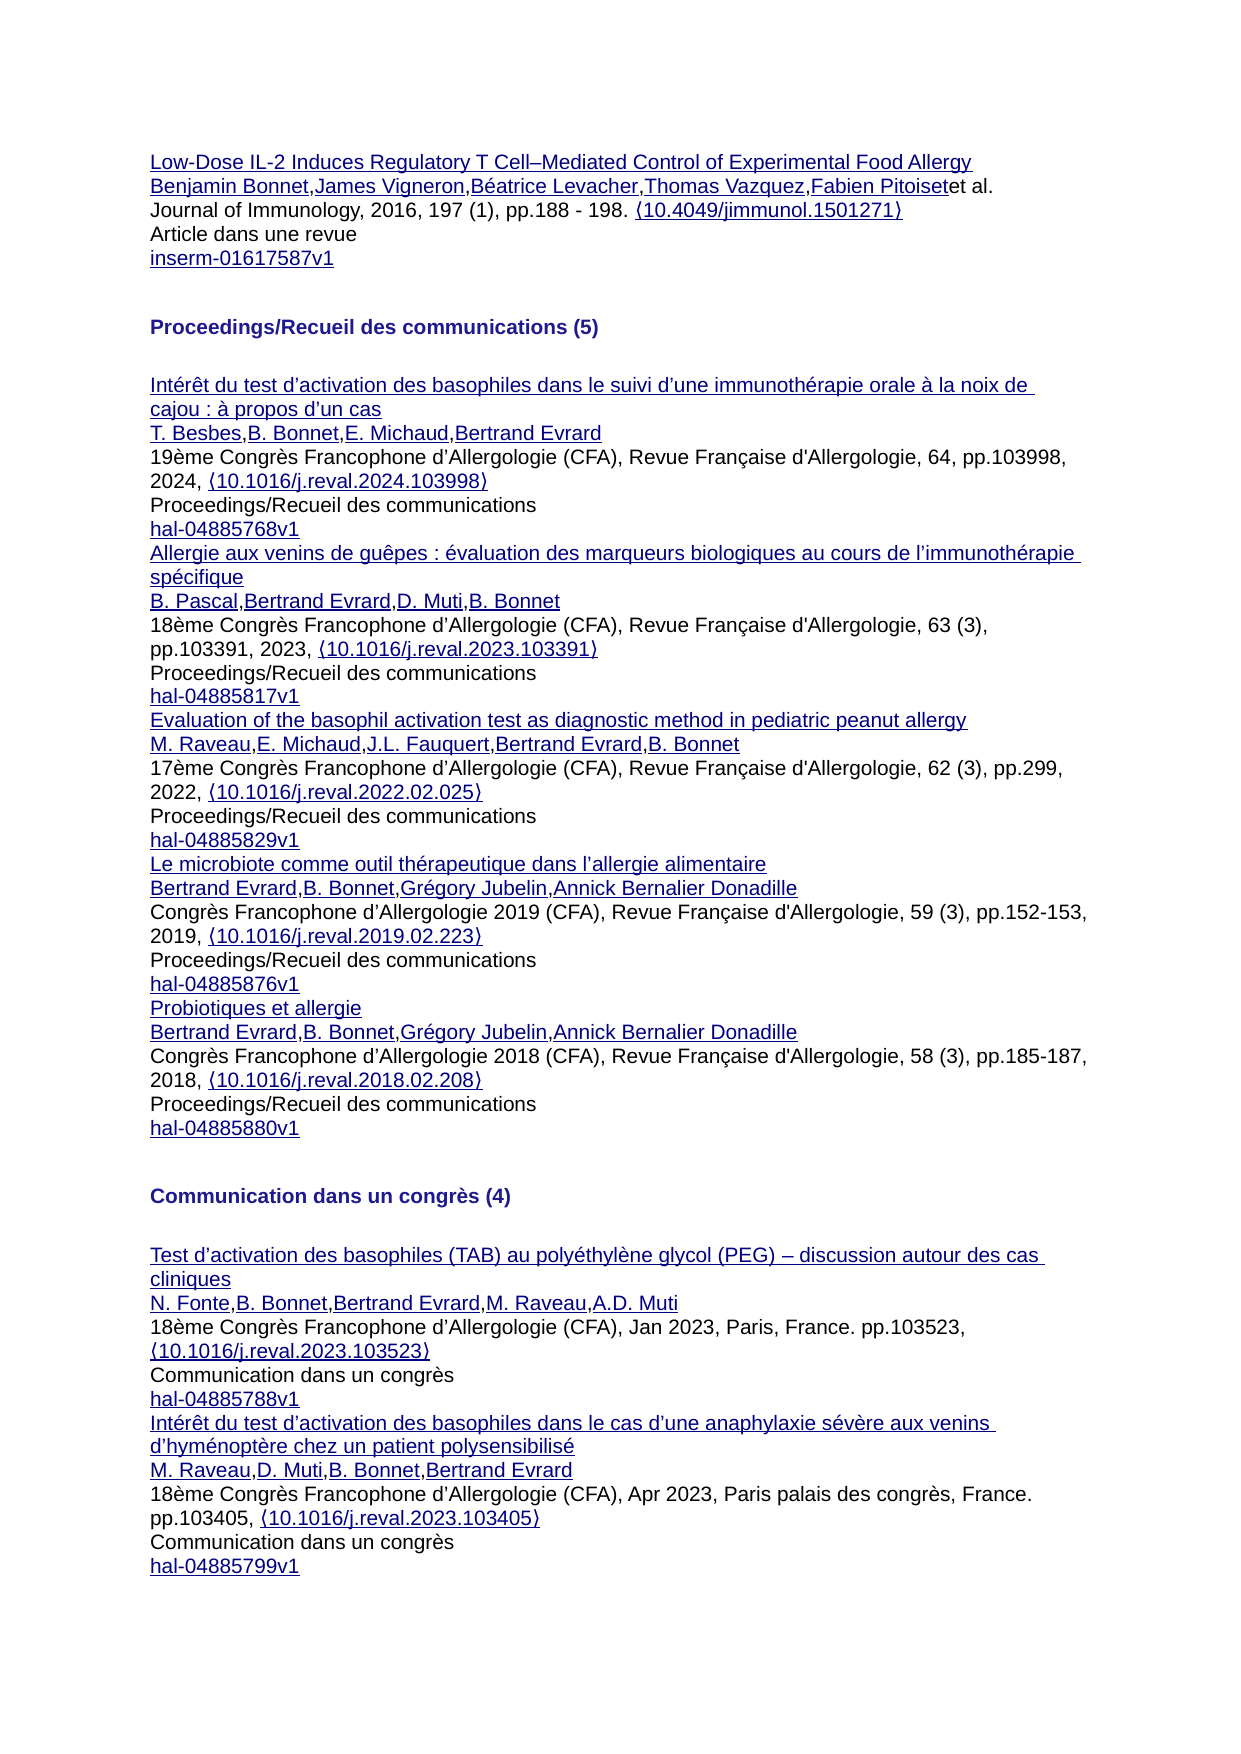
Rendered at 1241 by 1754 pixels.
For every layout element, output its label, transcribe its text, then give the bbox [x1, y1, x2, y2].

subtitle Communication dans un congrès (4) [150, 1184, 1090, 1208]
subtitle Proceedings/Recueil des communications (5) [150, 314, 1090, 338]
table_header Test d’activation des basophiles (TAB) au polyéthylène glycol (PEG) – discussion autour des cas cliniques N. Fonte,B. Bonnet,Bertrand Evrard,M. Raveau,A.D. Muti 18ème Congrès Francophone d’Allergologie (CFA), Jan 2023, Paris, France. pp.103523, ⟨10.1016/j.reval.2023.103523⟩ Communication dans un congrès hal-04885788v1 [150, 1243, 1090, 1410]
table_cell Low-Dose IL-2 Induces Regulatory T Cell–Mediated Control of Experimental Food Allergy Benjamin Bonnet,James Vigneron,Béatrice Levacher,Thomas Vazquez,Fabien Pitoisetet al. Journal of Immunology, 2016, 197 (1), pp.188 - 198. ⟨10.4049/jimmunol.1501271⟩ Article dans une revue inserm-01617587v1 [150, 150, 1090, 270]
table_cell Probiotiques et allergie Bertrand Evrard,B. Bonnet,Grégory Jubelin,Annick Bernalier Donadille Congrès Francophone d’Allergologie 2018 (CFA), Revue Française d'Allergologie, 58 (3), pp.185-187, 2018, ⟨10.1016/j.reval.2018.02.208⟩ Proceedings/Recueil des communications hal-04885880v1 [150, 996, 1090, 1139]
table_cell Allergie aux venins de guêpes : évaluation des marqueurs biologiques au cours de l’immunothérapie spécifique B. Pascal,Bertrand Evrard,D. Muti,B. Bonnet 18ème Congrès Francophone d’Allergologie (CFA), Revue Française d'Allergologie, 63 (3), pp.103391, 2023, ⟨10.1016/j.reval.2023.103391⟩ Proceedings/Recueil des communications hal-04885817v1 [150, 541, 1090, 708]
table_cell Le microbiote comme outil thérapeutique dans l’allergie alimentaire Bertrand Evrard,B. Bonnet,Grégory Jubelin,Annick Bernalier Donadille Congrès Francophone d’Allergologie 2019 (CFA), Revue Française d'Allergologie, 59 (3), pp.152-153, 2019, ⟨10.1016/j.reval.2019.02.223⟩ Proceedings/Recueil des communications hal-04885876v1 [150, 852, 1090, 996]
table_cell Evaluation of the basophil activation test as diagnostic method in pediatric peanut allergy M. Raveau,E. Michaud,J.L. Fauquert,Bertrand Evrard,B. Bonnet 17ème Congrès Francophone d’Allergologie (CFA), Revue Française d'Allergologie, 62 (3), pp.299, 2022, ⟨10.1016/j.reval.2022.02.025⟩ Proceedings/Recueil des communications hal-04885829v1 [150, 708, 1090, 852]
table_cell Intérêt du test d’activation des basophiles dans le cas d’une anaphylaxie sévère aux venins d’hyménoptère chez un patient polysensibilisé M. Raveau,D. Muti,B. Bonnet,Bertrand Evrard 18ème Congrès Francophone d’Allergologie (CFA), Apr 2023, Paris palais des congrès, France. pp.103405, ⟨10.1016/j.reval.2023.103405⟩ Communication dans un congrès hal-04885799v1 [150, 1410, 1090, 1578]
table_header Intérêt du test d’activation des basophiles dans le suivi d’une immunothérapie orale à la noix de cajou : à propos d’un cas T. Besbes,B. Bonnet,E. Michaud,Bertrand Evrard 19ème Congrès Francophone d’Allergologie (CFA), Revue Française d'Allergologie, 64, pp.103998, 2024, ⟨10.1016/j.reval.2024.103998⟩ Proceedings/Recueil des communications hal-04885768v1 [150, 373, 1090, 541]
